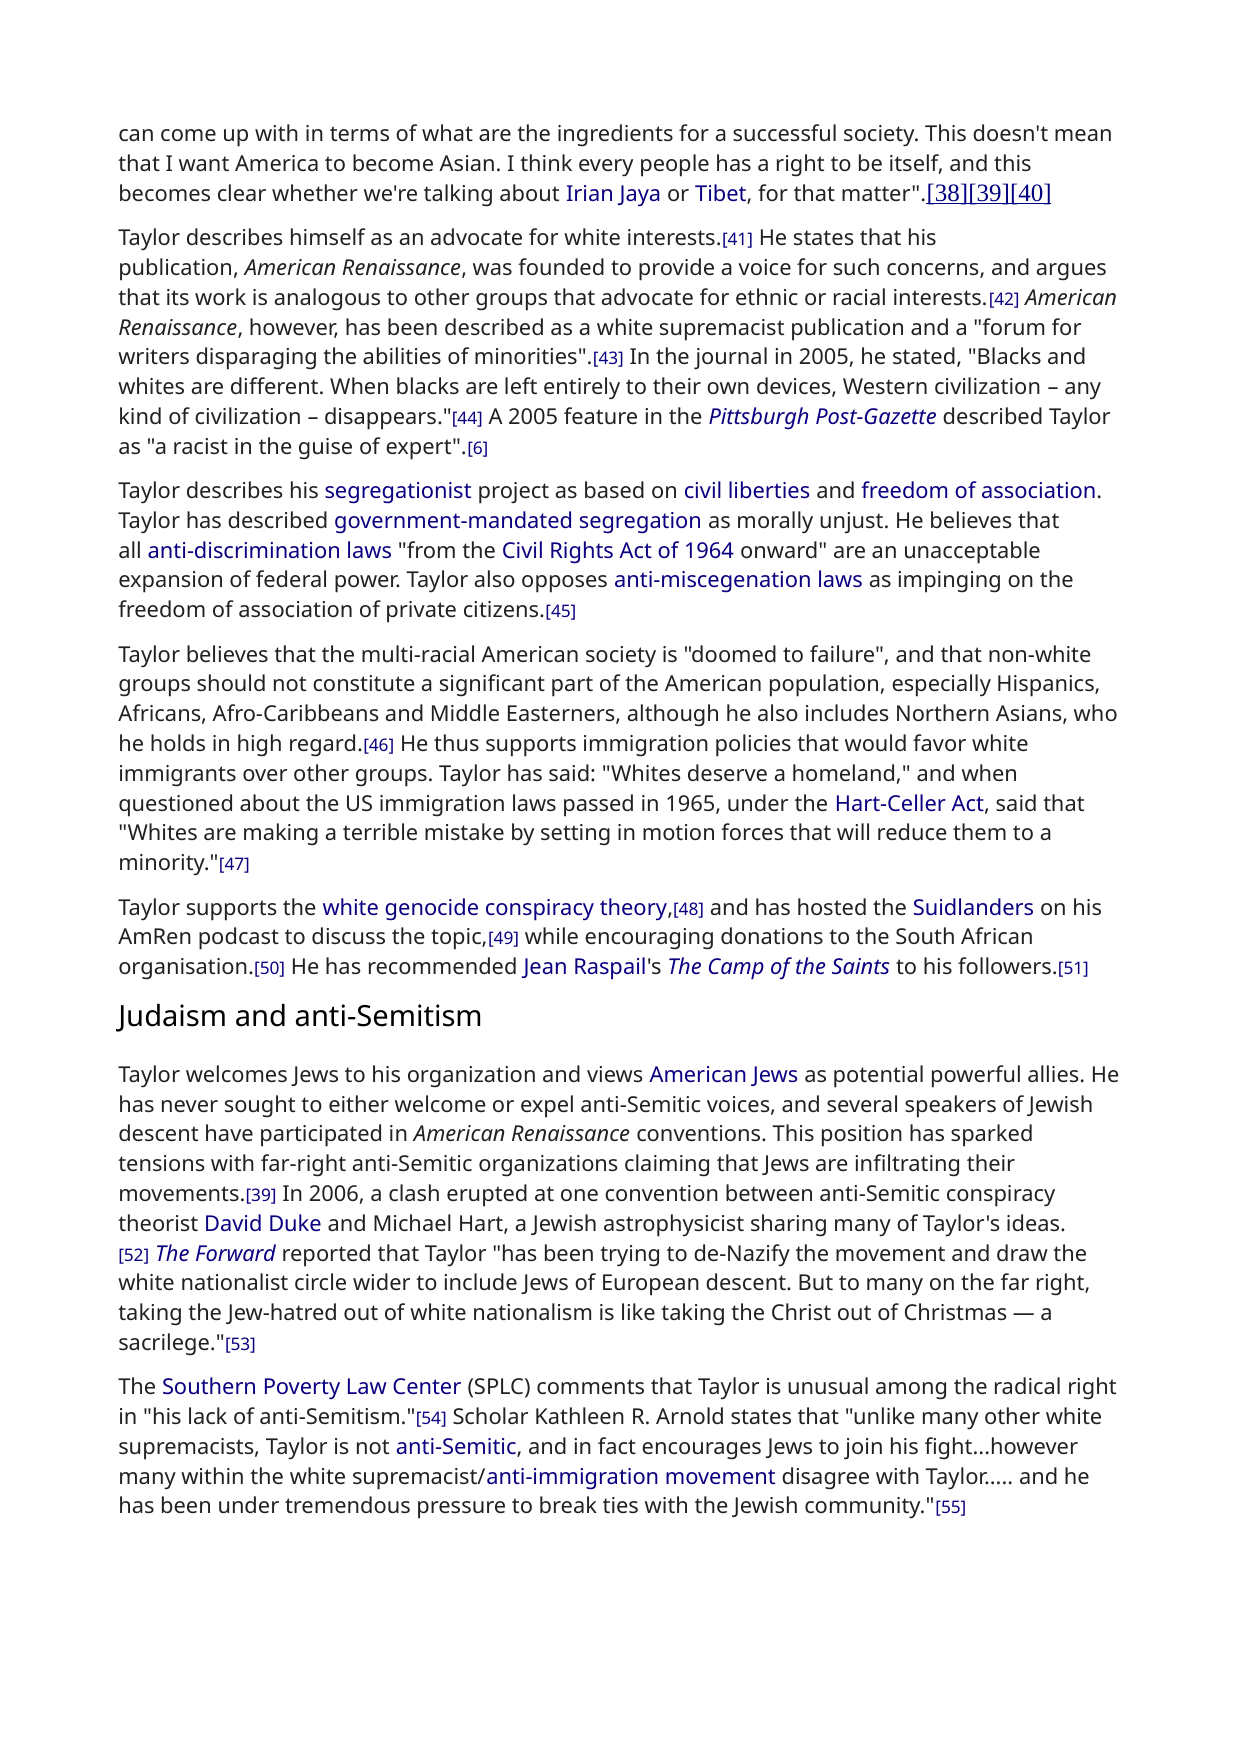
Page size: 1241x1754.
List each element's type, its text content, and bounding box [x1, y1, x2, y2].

subtitle Judaism and anti-Semitism [118, 995, 1122, 1035]
text Taylor welcomes Jews to his organization and views American Jews as potential powerful allies. He has never sought to either welcome or expel anti-Semitic voices, and several speakers of Jewish descent have participated in American Renaissance conventions. This position has sparked tensions with far-right anti-Semitic organizations claiming that Jews are infiltrating their movements.[39] In 2006, a clash erupted at one convention between anti-Semitic conspiracy theorist David Duke and Michael Hart, a Jewish astrophysicist sharing many of Taylor's ideas.[52] The Forward reported that Taylor "has been trying to de-Nazify the movement and draw the white nationalist circle wider to include Jews of European descent. But to many on the far right, taking the Jew-hatred out of white nationalism is like taking the Christ out of Christmas — a sacrilege."[53] [118, 1059, 1122, 1357]
text Taylor believes that the multi-racial American society is "doomed to failure", and that non-white groups should not constitute a significant part of the American population, especially Hispanics, Africans, Afro-Caribbeans and Middle Easterners, although he also includes Northern Asians, who he holds in high regard.[46] He thus supports immigration policies that would favor white immigrants over other groups. Taylor has said: "Whites deserve a homeland," and when questioned about the US immigration laws passed in 1965, under the Hart-Celler Act, said that "Whites are making a terrible mistake by setting in motion forces that will reduce them to a minority."[47] [118, 638, 1122, 877]
text Taylor supports the white genocide conspiracy theory,[48] and has hosted the Suidlanders on his AmRen podcast to discuss the topic,[49] while encouraging donations to the South African organisation.[50] He has recommended Jean Raspail's The Camp of the Saints to his followers.[51] [118, 891, 1122, 981]
text Taylor describes himself as an advocate for white interests.[41] He states that his publication, American Renaissance, was founded to provide a voice for such concerns, and argues that its work is analogous to other groups that advocate for ethnic or racial interests.[42] American Renaissance, however, has been described as a white supremacist publication and a "forum for writers disparaging the abilities of minorities".[43] In the journal in 2005, he stated, "Blacks and whites are different. When blacks are left entirely to their own devices, Western civilization – any kind of civilization – disappears."[44] A 2005 feature in the Pittsburgh Post-Gazette described Taylor as "a racist in the guise of expert".[6] [118, 222, 1122, 460]
text The Southern Poverty Law Center (SPLC) comments that Taylor is unusual among the radical right in "his lack of anti-Semitism."[54] Scholar Kathleen R. Arnold states that "unlike many other white supremacists, Taylor is not anti-Semitic, and in fact encourages Jews to join his fight...however many within the white supremacist/anti-immigration movement disagree with Taylor..... and he has been under tremendous pressure to break ties with the Jewish community."[55] [118, 1371, 1122, 1520]
text Taylor describes his segregationist project as based on civil liberties and freedom of association. Taylor has described government-mandated segregation as morally unjust. He believes that all anti-discrimination laws "from the Civil Rights Act of 1964 onward" are an unacceptable expansion of federal power. Taylor also opposes anti-miscegenation laws as impinging on the freedom of association of private citizens.[45] [118, 475, 1122, 624]
text can come up with in terms of what are the ingredients for a successful society. This doesn't mean that I want America to become Asian. I think every people has a right to be itself, and this becomes clear whether we're talking about Irian Jaya or Tibet, for that matter".[38][39][40] [118, 118, 1122, 207]
